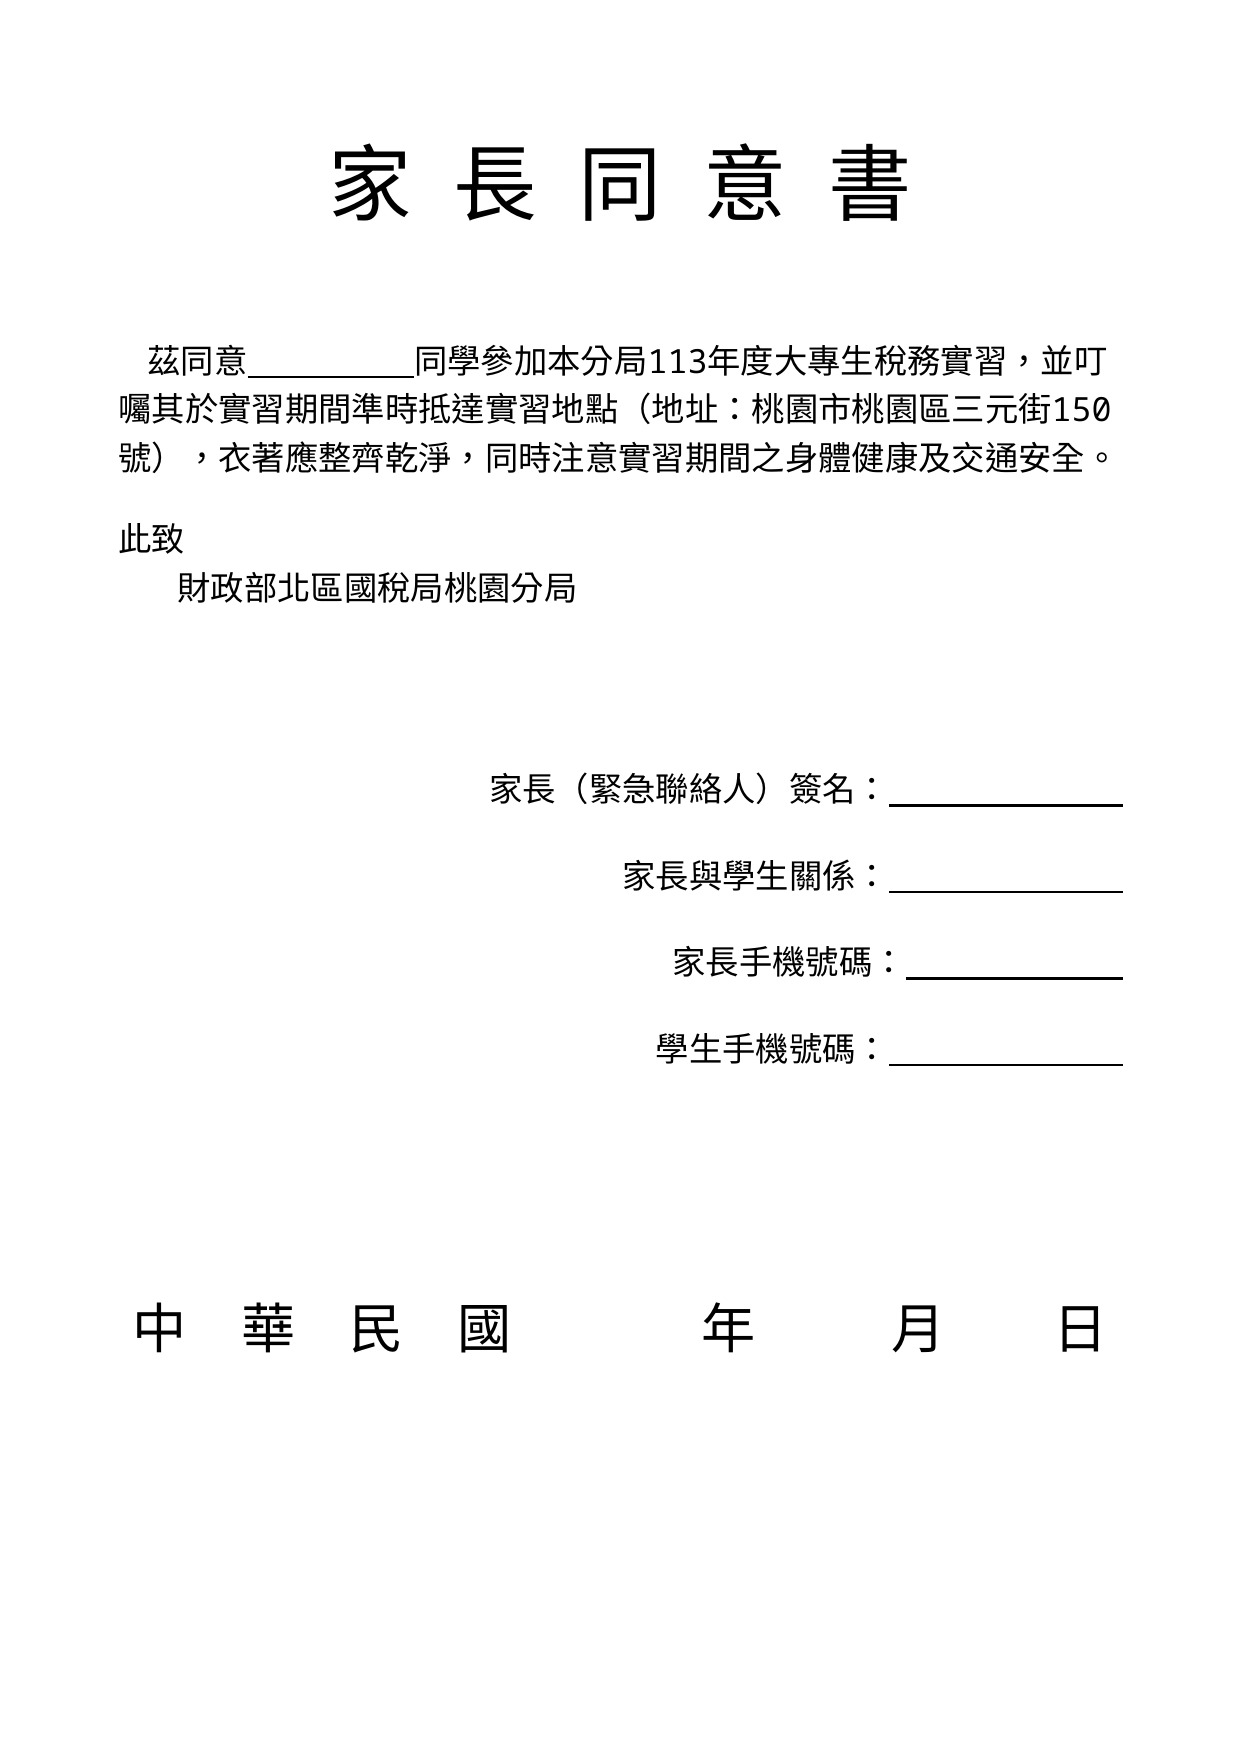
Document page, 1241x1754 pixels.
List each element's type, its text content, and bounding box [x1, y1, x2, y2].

text 家 長 同 意 書 [118, 118, 1122, 239]
text 此致 [118, 513, 1122, 561]
text 茲同意 同學參加本分局113年度大專生稅務實習，並叮囑其於實習期間準時抵達實習地點（地址：桃園市桃園區三元街150號），衣著應整齊乾淨，同時注意實習期間之身體健康及交通安全。 [118, 334, 1122, 480]
text 學生手機號碼： [118, 1023, 1122, 1071]
text 中 華 民 國 年 月 日 [118, 1286, 1122, 1364]
text 家長手機號碼： [118, 936, 1122, 984]
text 家長（緊急聯絡人）簽名： [118, 763, 1122, 811]
text 財政部北區國稅局桃園分局 [118, 561, 1122, 610]
text 家長與學生關係： [118, 849, 1122, 898]
